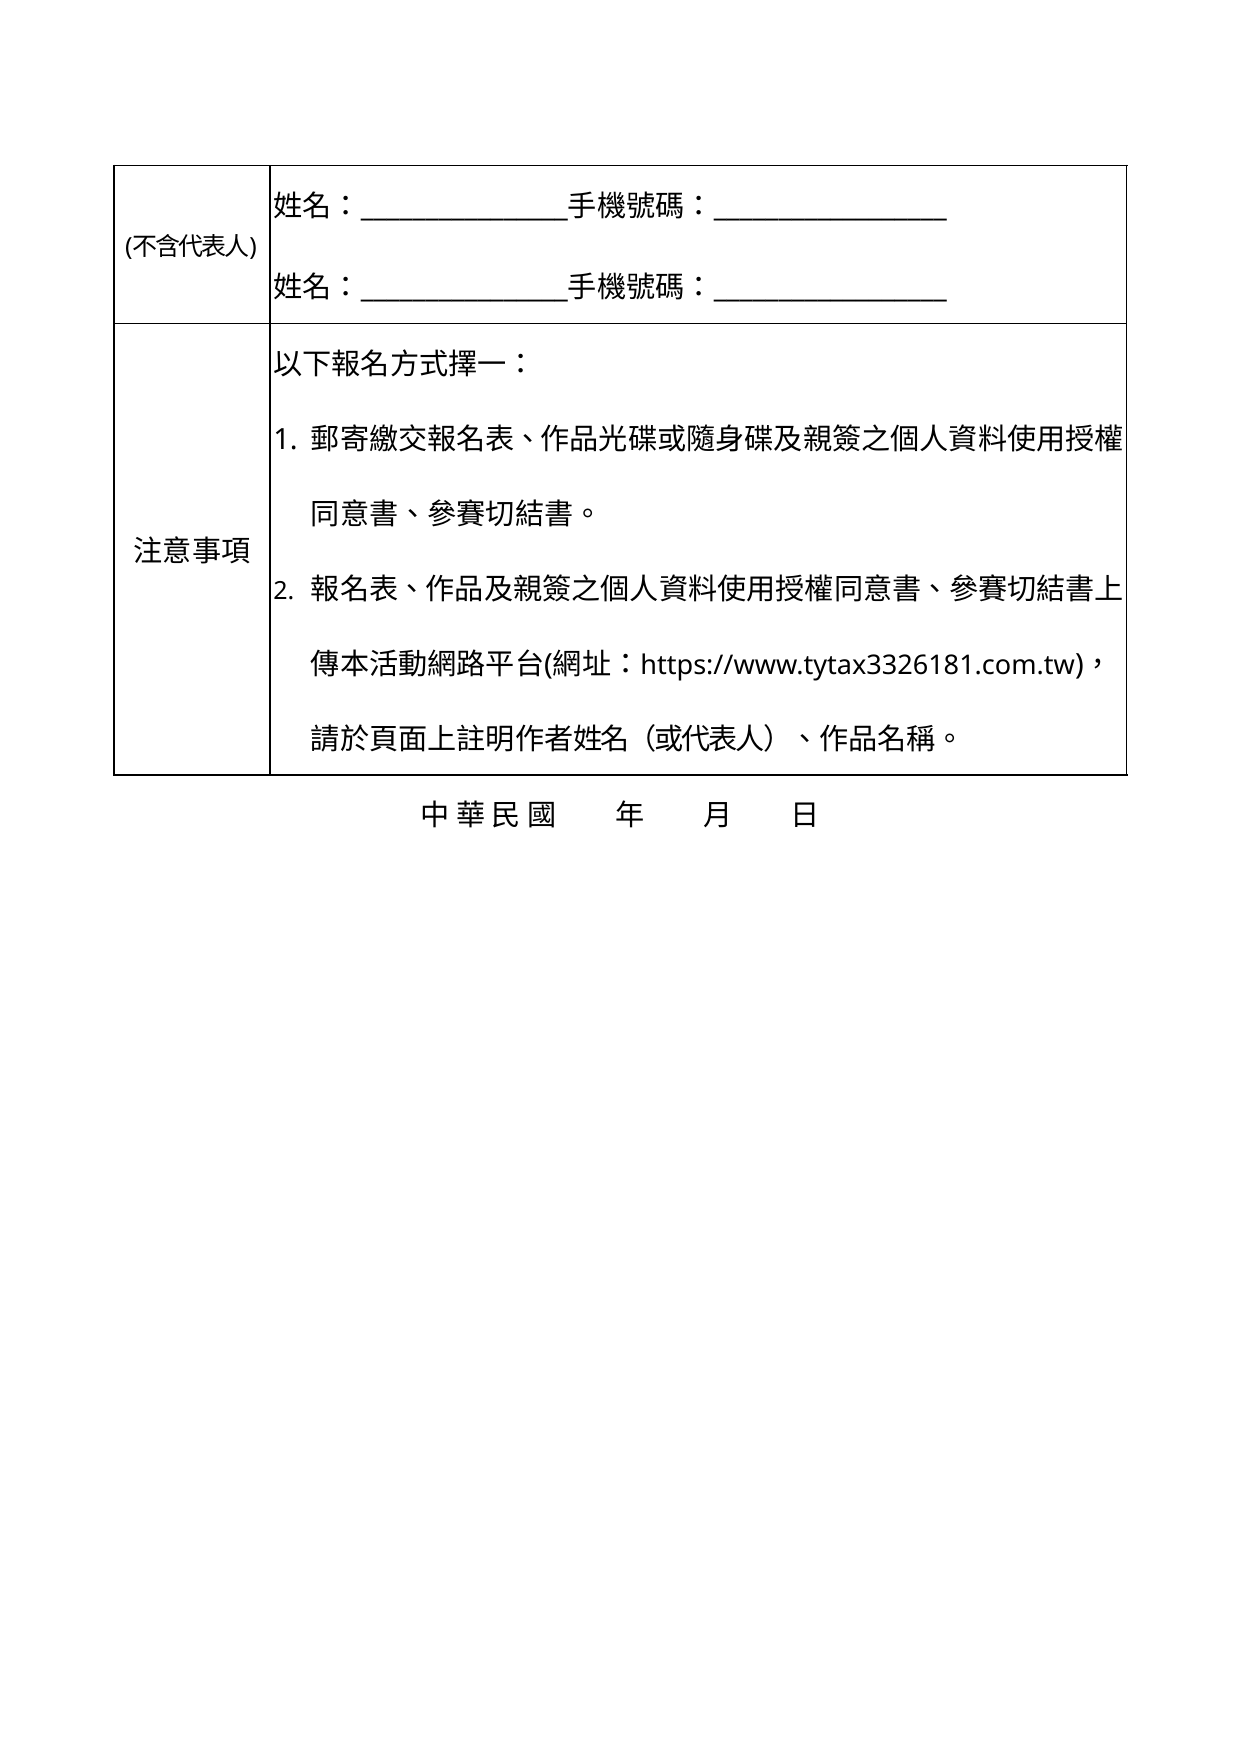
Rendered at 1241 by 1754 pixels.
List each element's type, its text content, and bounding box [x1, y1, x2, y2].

table_cell (不含代表人) [115, 166, 269, 322]
table_cell 以下報名方式擇一： 郵寄繳交報名表、作品光碟或隨身碟及親簽之個人資料使用授權同意書、參賽切結書。 報名表、作品及親簽之個人資料使用授權同意書、參賽切結書上傳本活動網路平台(網址：https://www.tytax3326181.com.tw)，請於頁面上註明作者姓名（或代表人）、作品名稱。 [271, 324, 1126, 774]
text 中 華 民 國 年 月 日 [148, 776, 1092, 851]
table_cell 注意事項 [115, 324, 269, 774]
table_cell 姓名：________________手機號碼：__________________ 姓名：________________手機號碼：__________________ [271, 166, 1126, 322]
